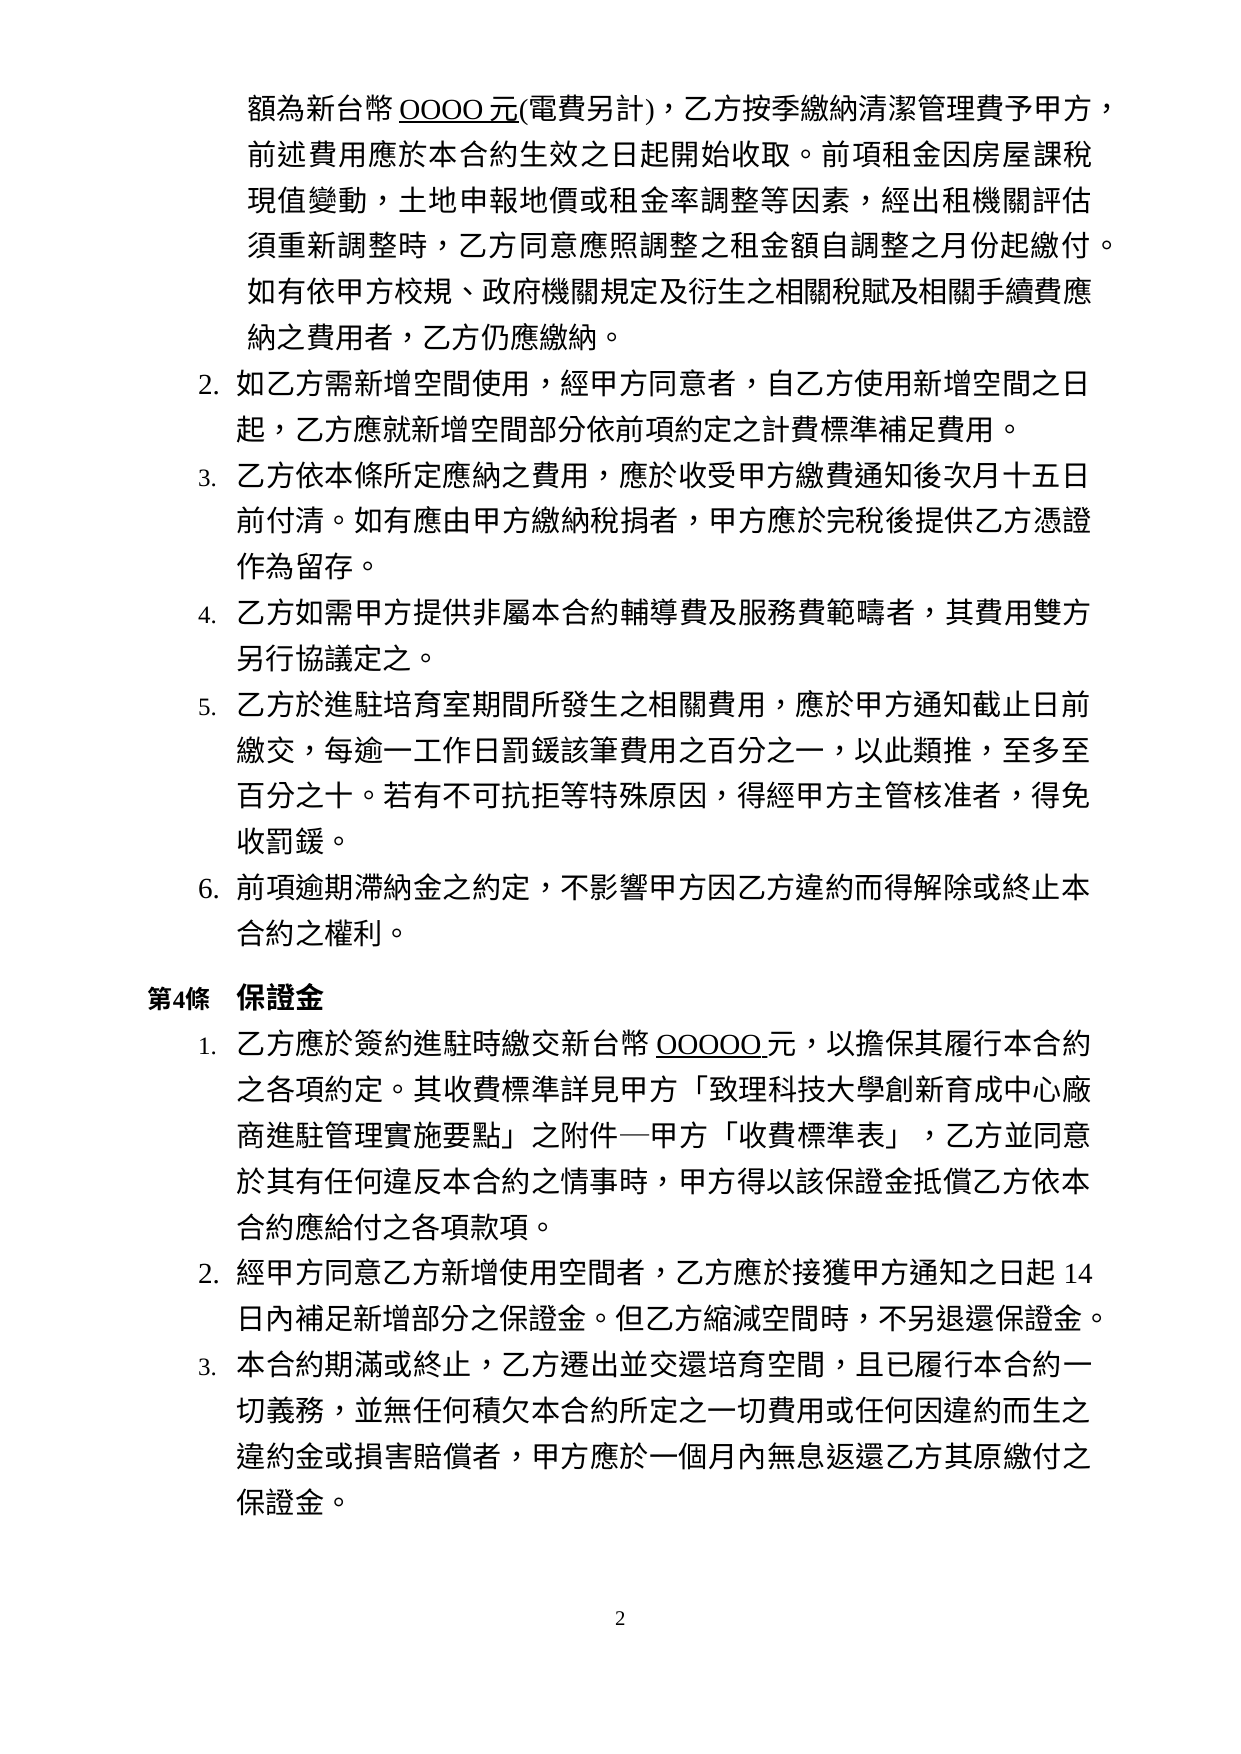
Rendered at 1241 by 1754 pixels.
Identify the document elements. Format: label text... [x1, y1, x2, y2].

text 清潔管理費定價為每坪OOOO元/月，乙方承租空間每月折扣後金額為新台幣OOOO元(電費另計)，乙方按季繳納清潔管理費予甲方，前述費用應於本合約生效之日起開始收取。前項租金因房屋課稅現值變動，土地申報地價或租金率調整等因素，經出租機關評估須重新調整時，乙方同意應照調整之租金額自調整之月份起繳付。如有依甲方校規、政府機關規定及衍生之相關稅賦及相關手續費應納之費用者，乙方仍應繳納。 [247, 83, 1092, 358]
list 如乙方需新增空間使用，經甲方同意者，自乙方使用新增空間之日起，乙方應就新增空間部分依前項約定之計費標準補足費用。 [198, 358, 1092, 449]
list 前項逾期滯納金之約定，不影響甲方因乙方違約而得解除或終止本合約之權利。 [198, 862, 1092, 953]
list 經甲方同意乙方新增使用空間者，乙方應於接獲甲方通知之日起14日內補足新增部分之保證金。但乙方縮減空間時，不另退還保證金。 [198, 1247, 1092, 1339]
list 保證金 [148, 972, 1092, 1018]
list 乙方於進駐培育室期間所發生之相關費用，應於甲方通知截止日前繳交，每逾一工作日罰鍰該筆費用之百分之一，以此類推，至多至百分之十。若有不可抗拒等特殊原因，得經甲方主管核准者，得免收罰鍰。 [198, 678, 1092, 862]
list 乙方依本條所定應納之費用，應於收受甲方繳費通知後次月十五日前付清。如有應由甲方繳納稅捐者，甲方應於完稅後提供乙方憑證作為留存。 [198, 449, 1092, 587]
list 乙方應於簽約進駐時繳交新台幣OOOOO元，以擔保其履行本合約之各項約定。其收費標準詳見甲方「致理科技大學創新育成中心廠商進駐管理實施要點」之附件─甲方「收費標準表」，乙方並同意於其有任何違反本合約之情事時，甲方得以該保證金抵償乙方依本合約應給付之各項款項。 [198, 1018, 1092, 1247]
list 乙方如需甲方提供非屬本合約輔導費及服務費範疇者，其費用雙方另行協議定之。 [198, 587, 1092, 678]
list 本合約期滿或終止，乙方遷出並交還培育空間，且已履行本合約一切義務，並無任何積欠本合約所定之一切費用或任何因違約而生之違約金或損害賠償者，甲方應於一個月內無息返還乙方其原繳付之保證金。 [198, 1339, 1092, 1522]
